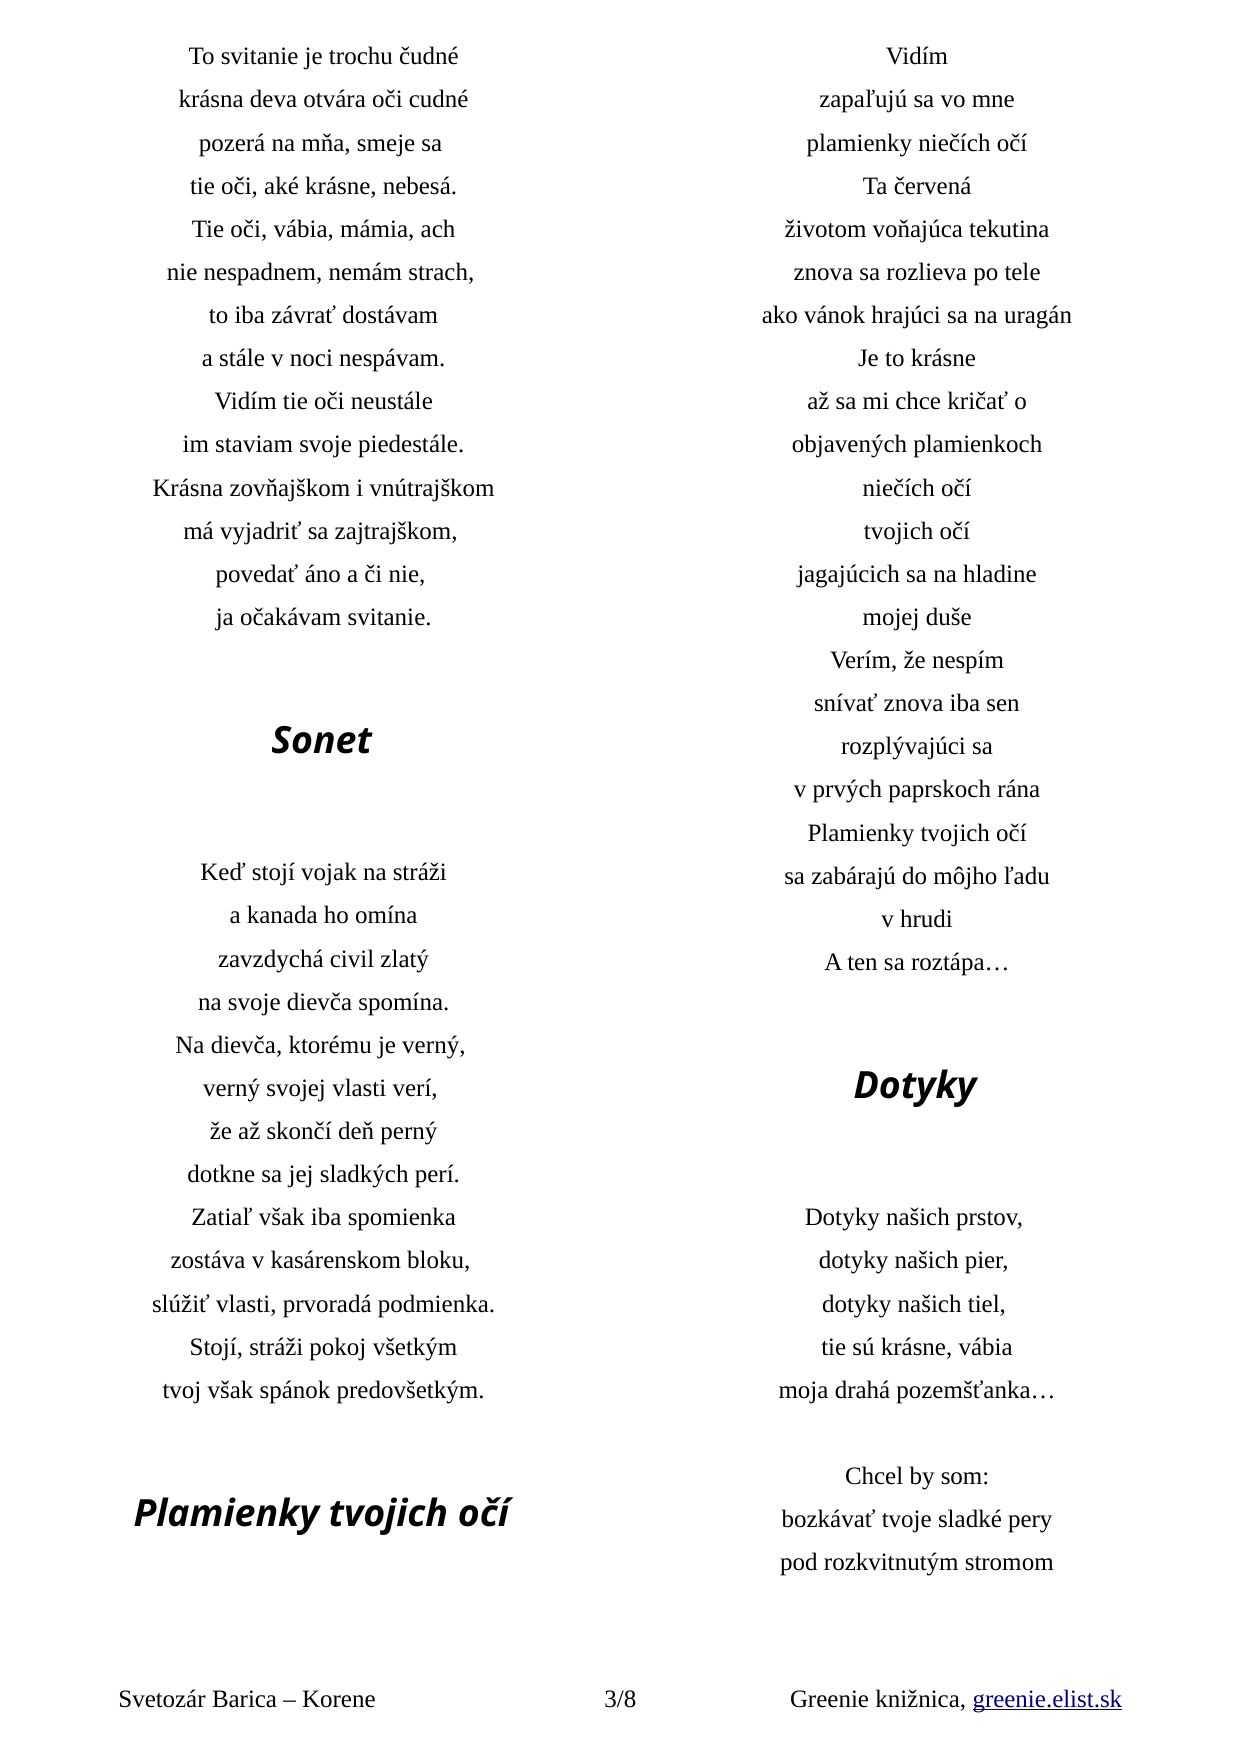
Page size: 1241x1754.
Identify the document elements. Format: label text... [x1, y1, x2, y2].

text v hrudi [635, 904, 1199, 933]
text na svoje dievča spomína. [41, 987, 605, 1016]
text To svitanie je trochu čudné [41, 41, 605, 70]
text tie sú krásne, vábia [635, 1332, 1199, 1361]
text že až skončí deň perný [41, 1116, 605, 1145]
text bozkávať tvoje sladké pery [635, 1504, 1199, 1533]
text Chcel by som: [635, 1461, 1199, 1490]
text objavených plamienkoch [635, 429, 1199, 458]
text snívať znova iba sen [635, 688, 1199, 717]
text ako vánok hrajúci sa na uragán [635, 300, 1199, 329]
text tvoj však spánok predovšetkým. [41, 1375, 605, 1404]
text jagajúcich sa na hladine [635, 559, 1199, 588]
text dotyky našich tiel, [635, 1289, 1199, 1317]
text sa zabárajú do môjho ľadu [635, 861, 1199, 889]
text slúžiť vlasti, prvoradá podmienka. [41, 1289, 605, 1317]
text a stále v noci nespávam. [41, 343, 605, 372]
text Keď stojí vojak na stráži [41, 857, 605, 886]
text Vidím [635, 41, 1199, 70]
text povedať áno a či nie, [41, 559, 605, 588]
text Dotyky našich prstov, [635, 1202, 1199, 1231]
text Vidím tie oči neustále [41, 386, 605, 415]
text tie oči, aké krásne, nebesá. [41, 171, 605, 199]
text až sa mi chce kričať o [635, 386, 1199, 415]
text životom voňajúca tekutina [635, 214, 1199, 243]
text dotkne sa jej sladkých perí. [41, 1159, 605, 1188]
text Ta červená [635, 171, 1199, 199]
text pozerá na mňa, smeje sa [41, 128, 605, 156]
text A ten sa roztápa… [635, 947, 1199, 976]
text Na dievča, ktorému je verný, [41, 1030, 605, 1059]
text mojej duše [635, 602, 1199, 631]
text má vyjadriť sa zajtrajškom, [41, 516, 605, 544]
text a kanada ho omína [41, 901, 605, 929]
text pod rozkvitnutým stromom [635, 1547, 1199, 1576]
text im staviam svoje piedestále. [41, 429, 605, 458]
text niečích očí [635, 473, 1199, 501]
text Zatiaľ však iba spomienka [41, 1202, 605, 1231]
text Je to krásne [635, 343, 1199, 372]
text tvojich očí [635, 516, 1199, 544]
text to iba závrať dostávam [41, 300, 605, 329]
text dotyky našich pier, [635, 1246, 1199, 1274]
text krásna deva otvára oči cudné [41, 84, 605, 113]
text plamienky niečích očí [635, 128, 1199, 156]
text zavzdychá civil zlatý [41, 944, 605, 972]
text Stojí, stráži pokoj všetkým [41, 1332, 605, 1361]
text zostáva v kasárenskom bloku, [41, 1246, 605, 1274]
text Tie oči, vábia, mámia, ach [41, 214, 605, 243]
text znova sa rozlieva po tele [635, 257, 1199, 286]
text Plamienky tvojich očí [635, 818, 1199, 846]
text verný svojej vlasti verí, [41, 1073, 605, 1102]
text ja očakávam svitanie. [41, 602, 605, 631]
subtitle Sonet [41, 713, 605, 764]
text rozplývajúci sa [635, 731, 1199, 760]
text moja drahá pozemšťanka… [635, 1375, 1199, 1404]
text zapaľujú sa vo mne [635, 84, 1199, 113]
subtitle Dotyky [635, 1058, 1199, 1109]
text Verím, že nespím [635, 645, 1199, 674]
subtitle Plamienky tvojich očí [41, 1486, 605, 1537]
text Krásna zovňajškom i vnútrajškom [41, 473, 605, 501]
text v prvých paprskoch rána [635, 774, 1199, 803]
text nie nespadnem, nemám strach, [41, 257, 605, 286]
